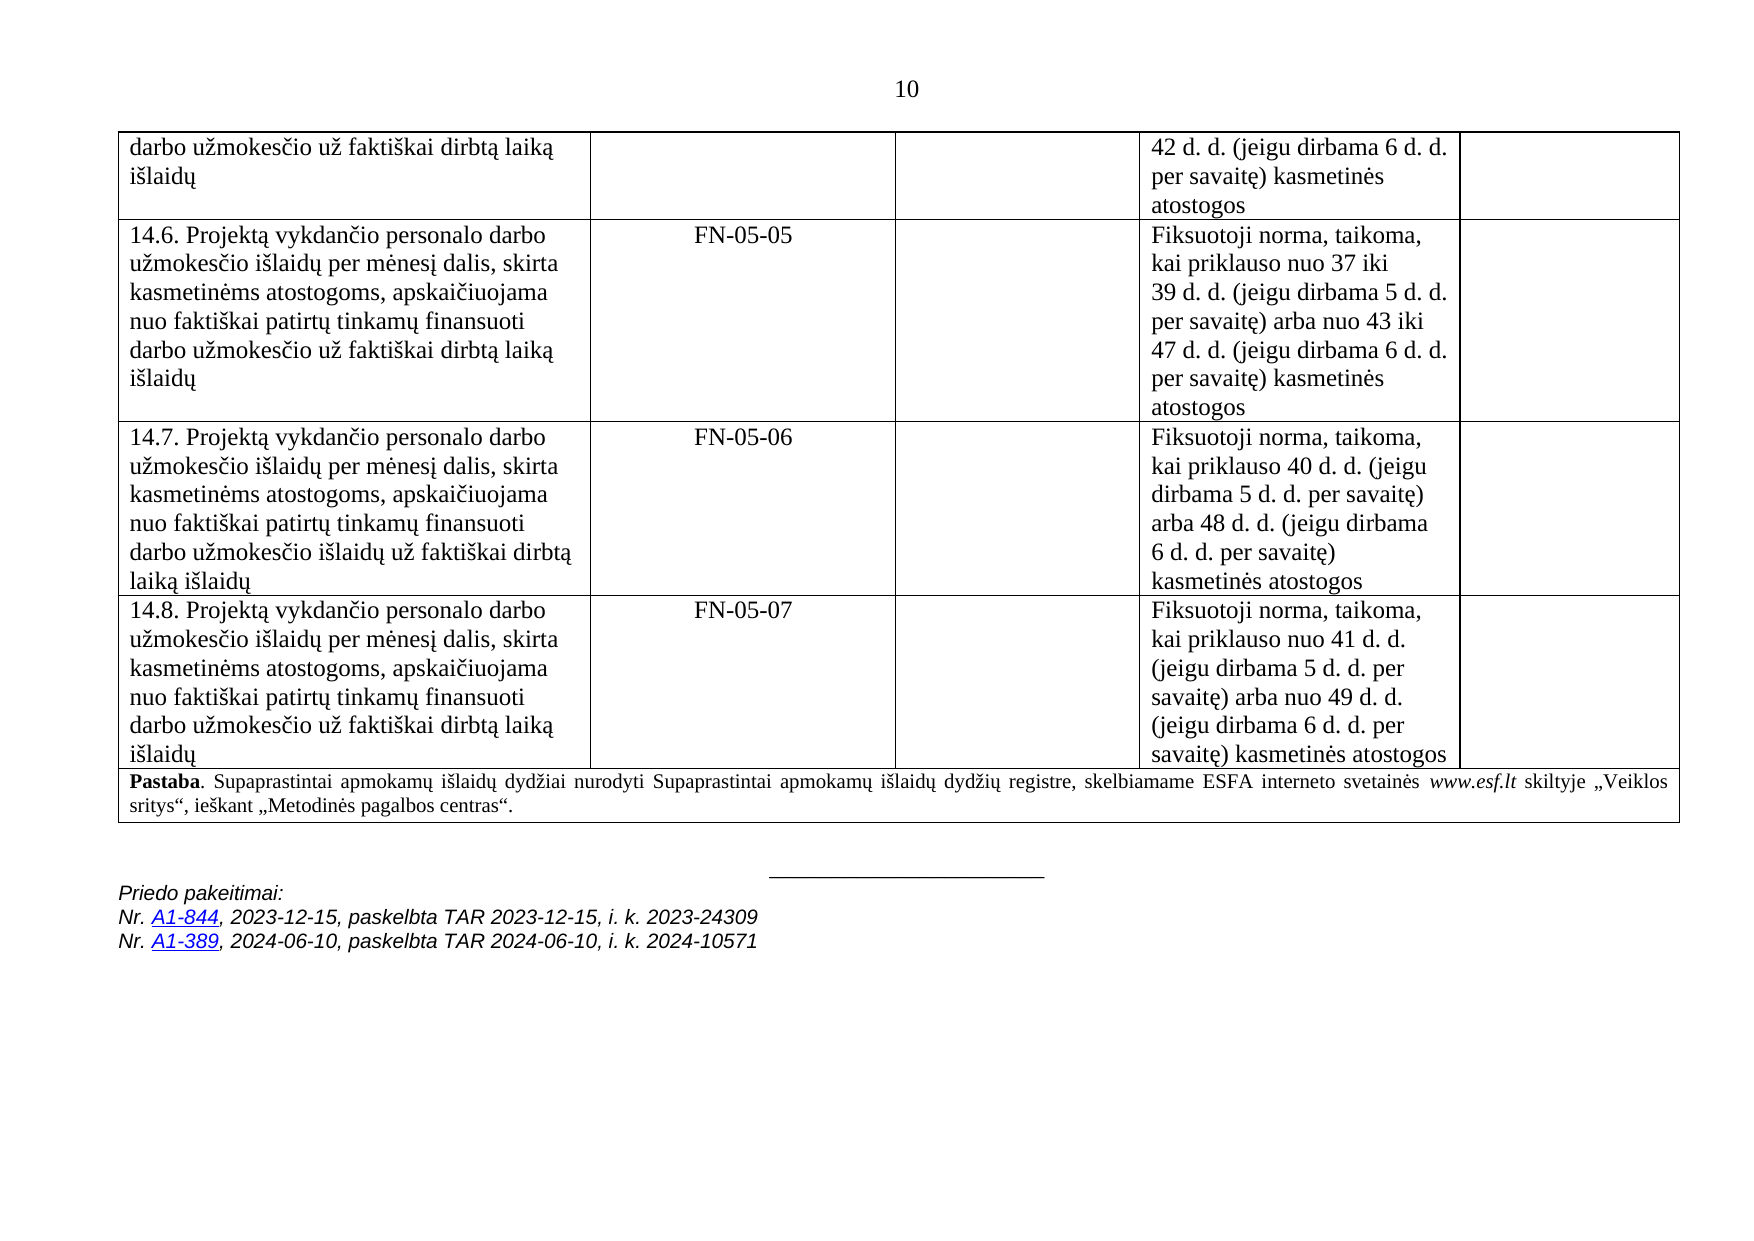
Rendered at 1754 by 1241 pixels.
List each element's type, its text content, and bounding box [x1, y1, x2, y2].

table_cell [1461, 220, 1679, 421]
table_cell FN-05-07 [591, 596, 895, 768]
table_cell [896, 596, 1139, 768]
table_cell [1461, 422, 1679, 594]
table_cell [1461, 596, 1679, 768]
table_cell Fiksuotoji norma, taikoma, kai priklauso nuo 37 iki 39 d. d. (jeigu dirbama 5 d. d. per savaitę) arba nuo 43 iki 47 d. d. (jeigu dirbama 6 d. d. per savaitę) kasmetinės atostogos [1140, 220, 1459, 421]
text Priedo pakeitimai: [118, 881, 1695, 905]
table_cell Pastaba. Supaprastintai apmokamų išlaidų dydžiai nurodyti Supaprastintai apmokamų išlaidų dydžių registre, skelbiamame ESFA interneto svetainės www.esf.lt skiltyje „Veiklos sritys“, ieškant „Metodinės pagalbos centras“. [119, 769, 1679, 822]
table_cell Fiksuotoji norma, taikoma, kai priklauso 40 d. d. (jeigu dirbama 5 d. d. per savaitę) arba 48 d. d. (jeigu dirbama 6 d. d. per savaitę) kasmetinės atostogos [1140, 422, 1459, 594]
table_cell [896, 133, 1139, 219]
table_cell FN-05-05 [591, 220, 895, 421]
table_cell 42 d. d. (jeigu dirbama 6 d. d. per savaitę) kasmetinės atostogos [1140, 133, 1459, 219]
text ______________________ [118, 852, 1695, 881]
table_cell darbo užmokesčio už faktiškai dirbtą laiką išlaidų [119, 133, 590, 219]
table_cell [591, 133, 895, 219]
table_cell Fiksuotoji norma, taikoma, kai priklauso nuo 41 d. d. (jeigu dirbama 5 d. d. per savaitę) arba nuo 49 d. d. (jeigu dirbama 6 d. d. per savaitę) kasmetinės atostogos [1140, 596, 1459, 768]
text Nr. A1-389, 2024-06-10, paskelbta TAR 2024-06-10, i. k. 2024-10571 [118, 929, 1695, 953]
table_cell [1461, 133, 1679, 219]
text Nr. A1-844, 2023-12-15, paskelbta TAR 2023-12-15, i. k. 2023-24309 [118, 905, 1695, 929]
table_cell FN-05-06 [591, 422, 895, 594]
table_cell 14.6. Projektą vykdančio personalo darbo užmokesčio išlaidų per mėnesį dalis, skirta kasmetinėms atostogoms, apskaičiuojama nuo faktiškai patirtų tinkamų finansuoti darbo užmokesčio už faktiškai dirbtą laiką išlaidų [119, 220, 590, 421]
table_cell [896, 422, 1139, 594]
table_cell 14.8. Projektą vykdančio personalo darbo užmokesčio išlaidų per mėnesį dalis, skirta kasmetinėms atostogoms, apskaičiuojama nuo faktiškai patirtų tinkamų finansuoti darbo užmokesčio už faktiškai dirbtą laiką išlaidų [119, 596, 590, 768]
table_cell [896, 220, 1139, 421]
table_cell 14.7. Projektą vykdančio personalo darbo užmokesčio išlaidų per mėnesį dalis, skirta kasmetinėms atostogoms, apskaičiuojama nuo faktiškai patirtų tinkamų finansuoti darbo užmokesčio išlaidų už faktiškai dirbtą laiką išlaidų [119, 422, 590, 594]
